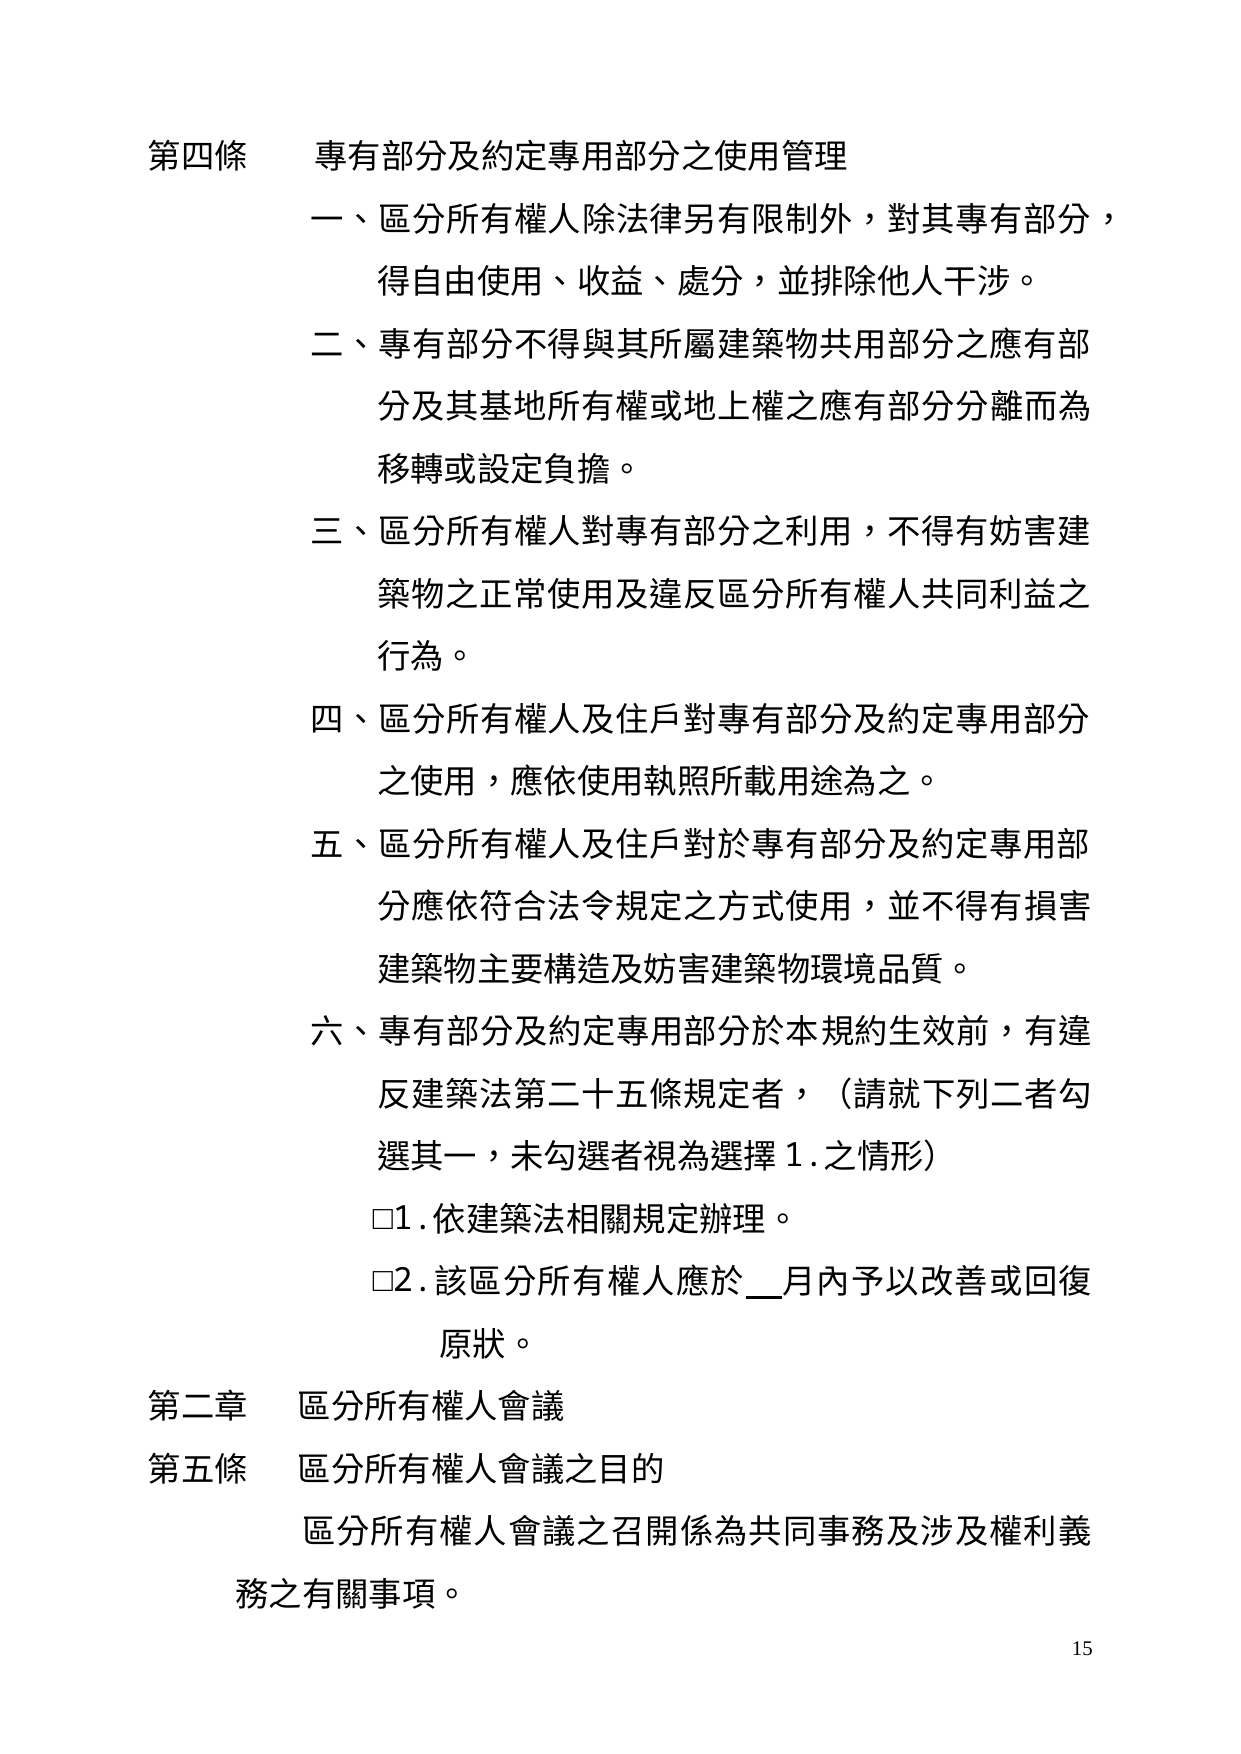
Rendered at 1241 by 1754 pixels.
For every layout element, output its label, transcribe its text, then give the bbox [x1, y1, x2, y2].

text 一、區分所有權人除法律另有限制外，對其專有部分，得自由使用、收益、處分，並排除他人干涉。 [310, 175, 1092, 300]
text 第四條 專有部分及約定專用部分之使用管理 [148, 112, 1092, 175]
text □2.該區分所有權人應於 月內予以改善或回復原狀。 [373, 1237, 1092, 1362]
text 二、專有部分不得與其所屬建築物共用部分之應有部分及其基地所有權或地上權之應有部分分離而為移轉或設定負擔。 [310, 300, 1092, 487]
text 五、區分所有權人及住戶對於專有部分及約定專用部分應依符合法令規定之方式使用，並不得有損害建築物主要構造及妨害建築物環境品質。 [310, 800, 1092, 987]
text 四、區分所有權人及住戶對專有部分及約定專用部分之使用，應依使用執照所載用途為之。 [310, 675, 1092, 800]
text 第五條 區分所有權人會議之目的 [148, 1425, 1092, 1487]
text □1.依建築法相關規定辦理。 [373, 1175, 1092, 1237]
text 三、區分所有權人對專有部分之利用，不得有妨害建築物之正常使用及違反區分所有權人共同利益之行為。 [310, 487, 1092, 675]
text 第二章 區分所有權人會議 [148, 1362, 1092, 1425]
text 六、專有部分及約定專用部分於本規約生效前，有違反建築法第二十五條規定者，（請就下列二者勾選其一，未勾選者視為選擇1.之情形） [310, 987, 1092, 1175]
text 區分所有權人會議之召開係為共同事務及涉及權利義務之有關事項。 [235, 1487, 1092, 1612]
